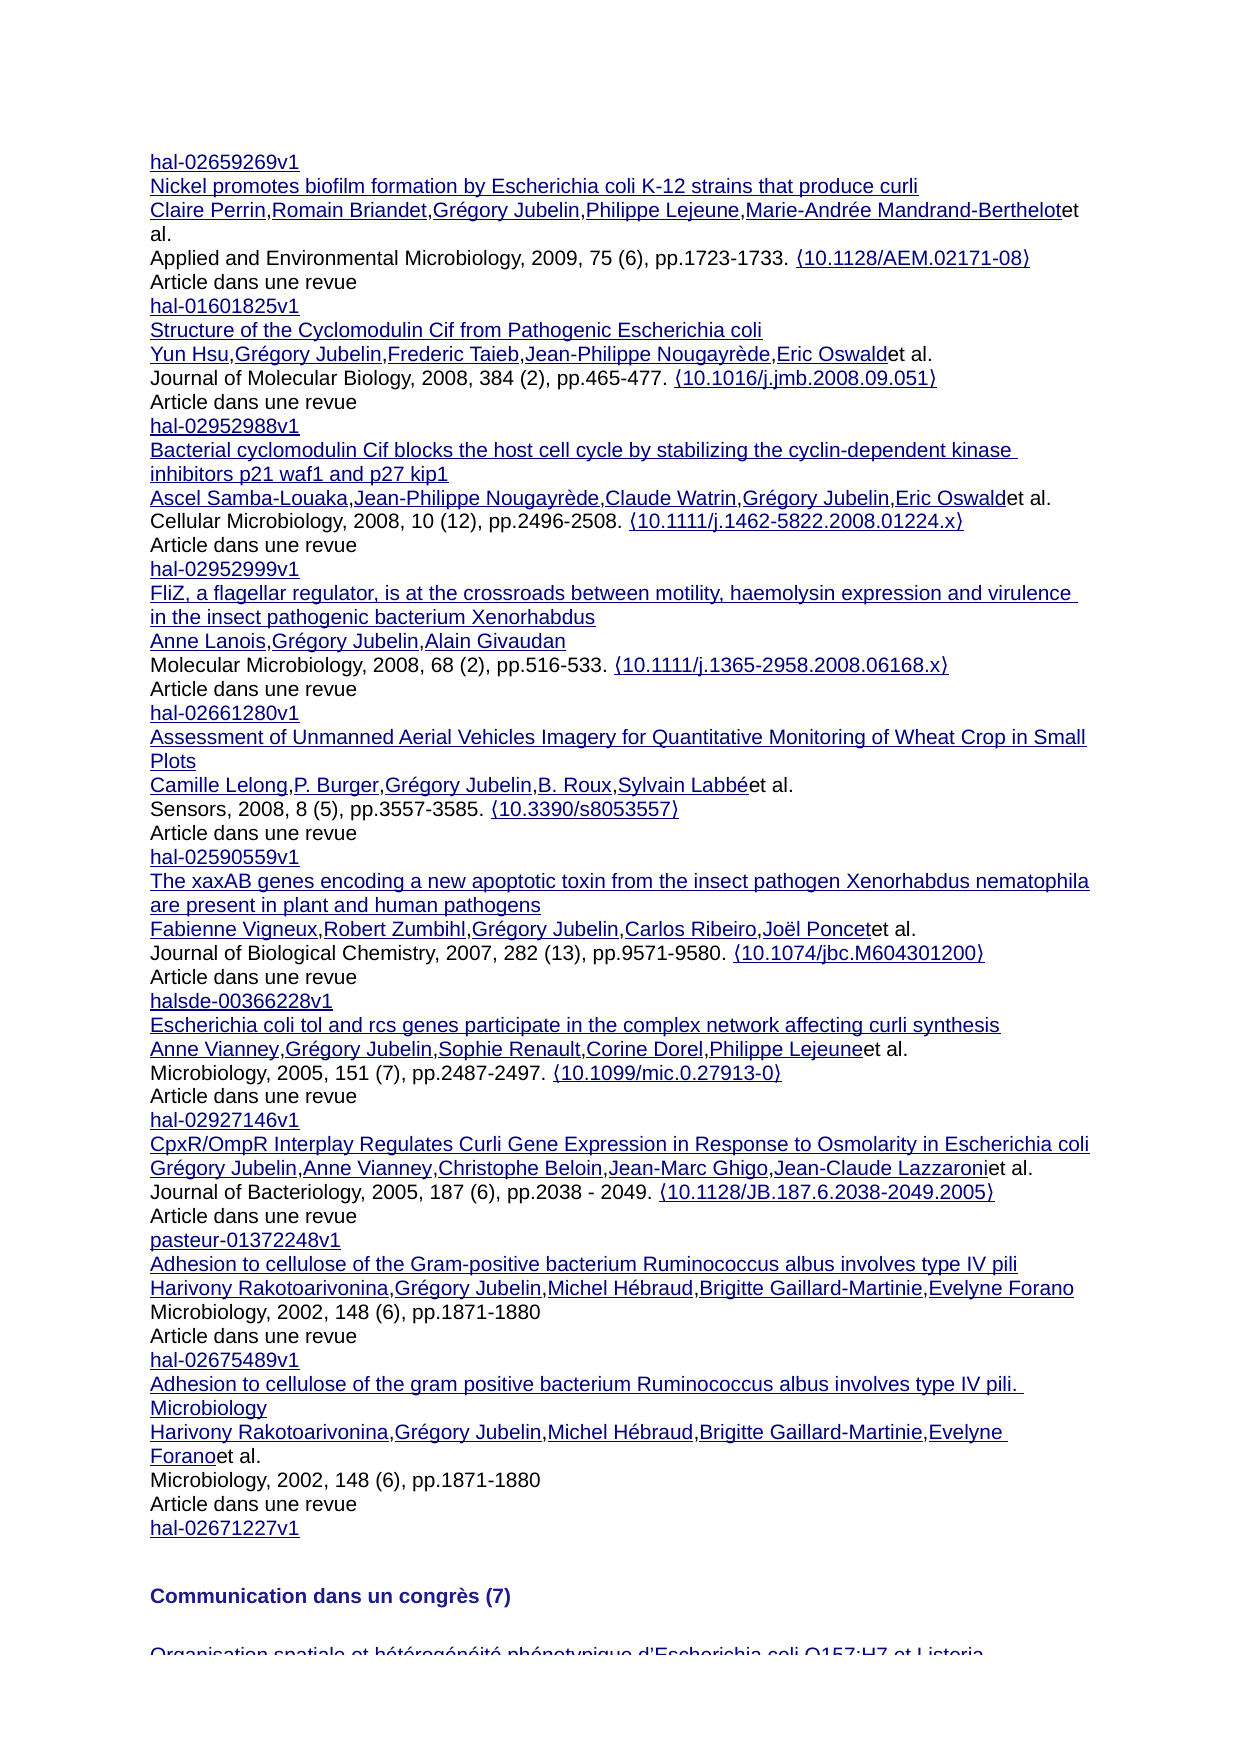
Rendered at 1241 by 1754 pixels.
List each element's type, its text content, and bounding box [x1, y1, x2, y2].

table_cell Structure of the Cyclomodulin Cif from Pathogenic Escherichia coli Yun Hsu,Grégory Jubelin,Frederic Taieb,Jean-Philippe Nougayrède,Eric Oswaldet al. Journal of Molecular Biology, 2008, 384 (2), pp.465-477. ⟨10.1016/j.jmb.2008.09.051⟩ Article dans une revue hal-02952988v1 [150, 318, 1090, 437]
table_cell are present in plant and human pathogens Fabienne Vigneux,Robert Zumbihl,Grégory Jubelin,Carlos Ribeiro,Joël Poncetet al. Journal of Biological Chemistry, 2007, 282 (13), pp.9571-9580. ⟨10.1074/jbc.M604301200⟩ Article dans une revue halsde-00366228v1 [150, 891, 1090, 1012]
table_cell hal-02659269v1 [150, 150, 1090, 174]
table_cell CpxR/OmpR Interplay Regulates Curli Gene Expression in Response to Osmolarity in Escherichia coli [150, 1132, 1090, 1153]
table_cell The xaxAB genes encoding a new apoptotic toxin from the insect pathogen Xenorhabdus nematophila [150, 869, 1090, 890]
table_cell Assessment of Unmanned Aerial Vehicles Imagery for Quantitative Monitoring of Wheat Crop in Small Plots Camille Lelong,P. Burger,Grégory Jubelin,B. Roux,Sylvain Labbéet al. Sensors, 2008, 8 (5), pp.3557-3585. ⟨10.3390/s8053557⟩ Article dans une revue hal-02590559v1 [150, 725, 1090, 869]
table_cell Adhesion to cellulose of the Gram-positive bacterium Ruminococcus albus involves type IV pili Harivony Rakotoarivonina,Grégory Jubelin,Michel Hébraud,Brigitte Gaillard-Martinie,Evelyne Forano Microbiology, 2002, 148 (6), pp.1871-1880 Article dans une revue hal-02675489v1 [150, 1252, 1090, 1372]
table_cell Escherichia coli tol and rcs genes participate in the complex network affecting curli synthesis Anne Vianney,Grégory Jubelin,Sophie Renault,Corine Dorel,Philippe Lejeuneet al. Microbiology, 2005, 151 (7), pp.2487-2497. ⟨10.1099/mic.0.27913-0⟩ Article dans une revue hal-02927146v1 [150, 1013, 1090, 1132]
table_cell Adhesion to cellulose of the gram positive bacterium Ruminococcus albus involves type IV pili. Microbiology Harivony Rakotoarivonina,Grégory Jubelin,Michel Hébraud,Brigitte Gaillard-Martinie,Evelyne Foranoet al. Microbiology, 2002, 148 (6), pp.1871-1880 Article dans une revue hal-02671227v1 [150, 1372, 1090, 1539]
table_cell Grégory Jubelin,Anne Vianney,Christophe Beloin,Jean-Marc Ghigo,Jean-Claude Lazzaroniet al. Journal of Bacteriology, 2005, 187 (6), pp.2038 - 2049. ⟨10.1128/JB.187.6.2038-2049.2005⟩ Article dans une revue pasteur-01372248v1 [150, 1154, 1090, 1252]
table_cell Bacterial cyclomodulin Cif blocks the host cell cycle by stabilizing the cyclin-dependent kinase inhibitors p21 waf1 and p27 kip1 Ascel Samba-Louaka,Jean-Philippe Nougayrède,Claude Watrin,Grégory Jubelin,Eric Oswaldet al. Cellular Microbiology, 2008, 10 (12), pp.2496-2508. ⟨10.1111/j.1462-5822.2008.01224.x⟩ Article dans une revue hal-02952999v1 [150, 438, 1090, 581]
table_header Organisation spatiale et hétérogénéité phénotypique d’Escherichia coli O157:H7 et Listeria monocytogenes en matrices gélifiées modèles Cédric Saint Martin,Nelly Caccia,Maud Darsonval,Marina Grégoire,Arthur Combeauet al. Décrypter l'hétérogénéité cellulaire et la distribution spatiale de pathogènes dans les matrices alimentaires, en interaction avec les communautés microbiennes, ACTIA, Nov 2023, Paris, France Communication dans un congrès hal-04263863v1 [150, 1643, 1090, 1655]
table_cell FliZ, a flagellar regulator, is at the crossroads between motility, haemolysin expression and virulence in the insect pathogenic bacterium Xenorhabdus Anne Lanois,Grégory Jubelin,Alain Givaudan Molecular Microbiology, 2008, 68 (2), pp.516-533. ⟨10.1111/j.1365-2958.2008.06168.x⟩ Article dans une revue hal-02661280v1 [150, 581, 1090, 725]
table_cell Nickel promotes biofilm formation by Escherichia coli K-12 strains that produce curli Claire Perrin,Romain Briandet,Grégory Jubelin,Philippe Lejeune,Marie-Andrée Mandrand-Berthelotet al. Applied and Environmental Microbiology, 2009, 75 (6), pp.1723-1733. ⟨10.1128/AEM.02171-08⟩ Article dans une revue hal-01601825v1 [150, 174, 1090, 318]
subtitle Communication dans un congrès (7) [150, 1584, 1090, 1608]
